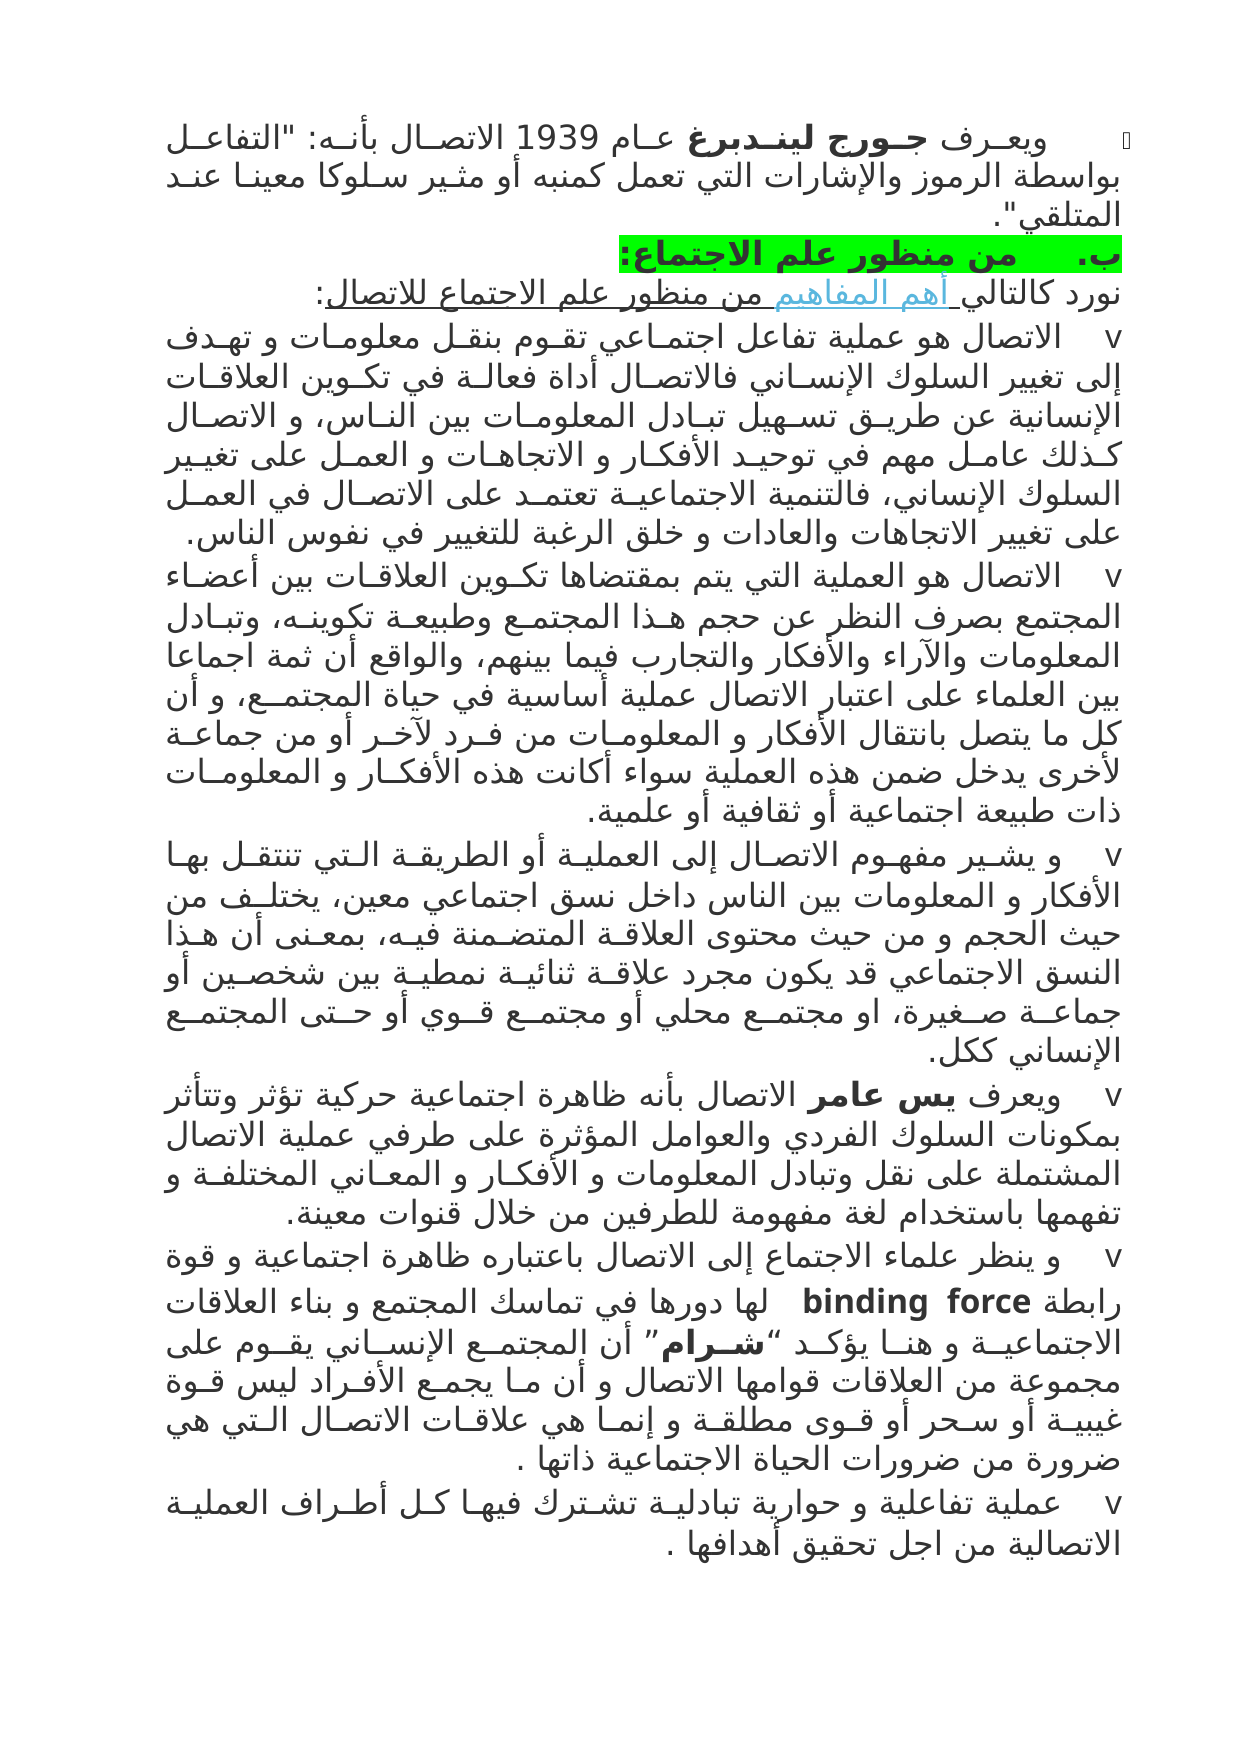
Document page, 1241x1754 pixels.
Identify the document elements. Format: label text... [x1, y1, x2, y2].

text v الاتصال هو العملية التي يتم بمقتضاها تكوين العلاقات بين أعضاء المجتمع بصرف النظر عن حجم هذا المجتمع وطبيعة تكوينه، وتبادل المعلومات والآراء والأفكار والتجارب فيما بينهم، والواقع أن ثمة اجماعا بين العلماء على اعتبار الاتصال عملية أساسية في حياة المجتمع، و أن كل ما يتصل بانتقال الأفكار و المعلومات من فرد لآخر أو من جماعة لأخرى يدخل ضمن هذه العملية سواء أكانت هذه الأفكار و المعلومات ذات طبيعة اجتماعية أو ثقافية أو علمية. [165, 552, 1122, 831]
text v عملية تفاعلية و حوارية تبادلية تشترك فيها كل أطراف العملية الاتصالية من اجل تحقيق أهدافها . [165, 1478, 1122, 1563]
list ويعرف جورج ليندبرغ عام 1939 الاتصال بأنه: "التفاعل بواسطة الرموز والإشارات التي تعمل كمنبه أو مثير سلوكا معينا عند المتلقي". [165, 118, 1122, 235]
text ب. من منظور علم الاجتماع: [165, 235, 1122, 273]
text v و يشير مفهوم الاتصال إلى العملية أو الطريقة التي تنتقل بها الأفكار و المعلومات بين الناس داخل نسق اجتماعي معين، يختلف من حيث الحجم و من حيث محتوى العلاقة المتضمنة فيه، بمعنى أن هذا النسق الاجتماعي قد يكون مجرد علاقة ثنائية نمطية بين شخصين أو جماعة صغيرة، او مجتمع محلي أو مجتمع قوي أو حتى المجتمع الإنساني ككل. [165, 831, 1122, 1070]
text v و ينظر علماء الاجتماع إلى الاتصال باعتباره ظاهرة اجتماعية و قوة رابطة binding force لها دورها في تماسك المجتمع و بناء العلاقات الاجتماعية و هنا يؤكد “شرام” أن المجتمع الإنساني يقوم على مجموعة من العلاقات قوامها الاتصال و أن ما يجمع الأفراد ليس قوة غيبية أو سحر أو قوى مطلقة و إنما هي علاقات الاتصال التي هي ضرورة من ضرورات الحياة الاجتماعية ذاتها . [165, 1232, 1122, 1478]
text نورد كالتالي أهم المفاهيم من منظور علم الاجتماع للاتصال: [165, 273, 1122, 312]
text v ويعرف يس عامر الاتصال بأنه ظاهرة اجتماعية حركية تؤثر وتتأثر بمكونات السلوك الفردي والعوامل المؤثرة على طرفي عملية الاتصال المشتملة على نقل وتبادل المعلومات و الأفكار و المعاني المختلفة و تفهمها باستخدام لغة مفهومة للطرفين من خلال قنوات معينة. [165, 1070, 1122, 1232]
text v الاتصال هو عملية تفاعل اجتماعي تقوم بنقل معلومات و تهدف إلى تغيير السلوك الإنساني فالاتصال أداة فعالة في تكوين العلاقات الإنسانية عن طريق تسهيل تبادل المعلومات بين الناس، و الاتصال كذلك عامل مهم في توحيد الأفكار و الاتجاهات و العمل على تغيير السلوك الإنساني، فالتنمية الاجتماعية تعتمد على الاتصال في العمل على تغيير الاتجاهات والعادات و خلق الرغبة للتغيير في نفوس الناس. [165, 312, 1122, 552]
